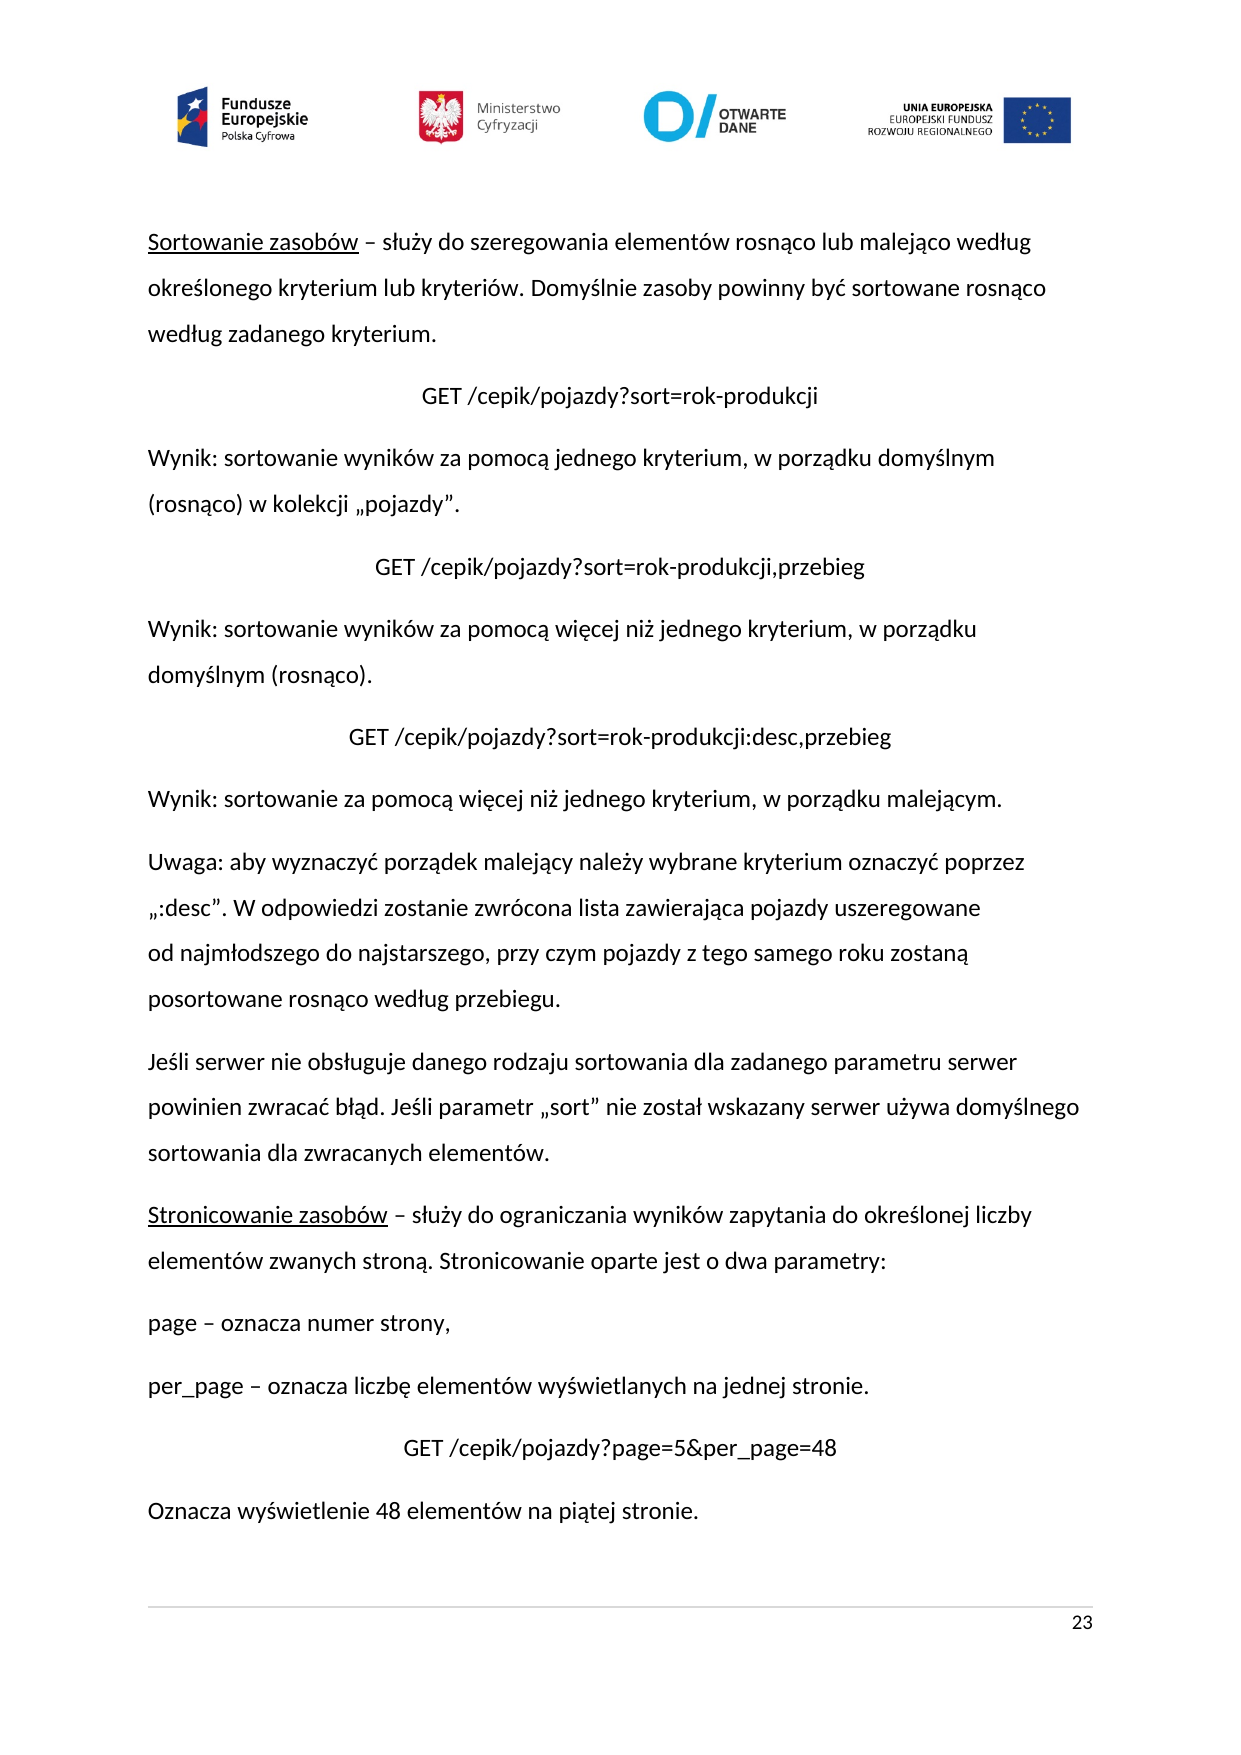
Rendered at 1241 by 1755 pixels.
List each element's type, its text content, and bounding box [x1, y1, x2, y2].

text Wynik: sortowanie wyników za pomocą więcej niż jednego kryterium, w porządku domyślnym (rosnąco). [148, 613, 1093, 689]
text page – oznacza numer strony, [148, 1308, 1093, 1338]
text GET /cepik/pojazdy?sort=rok-produkcji:desc,przebieg [148, 721, 1093, 752]
text Wynik: sortowanie wyników za pomocą jednego kryterium, w porządku domyślnym (rosnąco) w kolekcji „pojazdy”. [148, 443, 1093, 519]
text Sortowanie zasobów – służy do szeregowania elementów rosnąco lub malejąco według określonego kryterium lub kryteriów. Domyślnie zasoby powinny być sortowane rosnąco według zadanego kryterium. [148, 226, 1093, 348]
text Stronicowanie zasobów – służy do ograniczania wyników zapytania do określonej liczby elementów zwanych stroną. Stronicowanie oparte jest o dwa parametry: [148, 1199, 1093, 1276]
text Jeśli serwer nie obsługuje danego rodzaju sortowania dla zadanego parametru serwer powinien zwracać błąd. Jeśli parametr „sort” nie został wskazany serwer używa domyślnego sortowania dla zwracanych elementów. [148, 1046, 1093, 1168]
text per_page – oznacza liczbę elementów wyświetlanych na jednej stronie. [148, 1370, 1093, 1401]
text GET /cepik/pojazdy?sort=rok-produkcji [148, 380, 1093, 411]
text Wynik: sortowanie za pomocą więcej niż jednego kryterium, w porządku malejącym. [148, 784, 1093, 814]
text Oznacza wyświetlenie 48 elementów na piątej stronie. [148, 1495, 1093, 1525]
text GET /cepik/pojazdy?sort=rok-produkcji,przebieg [148, 551, 1093, 581]
text Uwaga: aby wyznaczyć porządek malejący należy wybrane kryterium oznaczyć poprzez „:desc”. W odpowiedzi zostanie zwrócona lista zawierająca pojazdy uszeregowane od najmłodszego do najstarszego, przy czym pojazdy z tego samego roku zostaną posortowane rosnąco według przebiegu. [148, 846, 1093, 1014]
text GET /cepik/pojazdy?page=5&per_page=48 [148, 1432, 1093, 1463]
